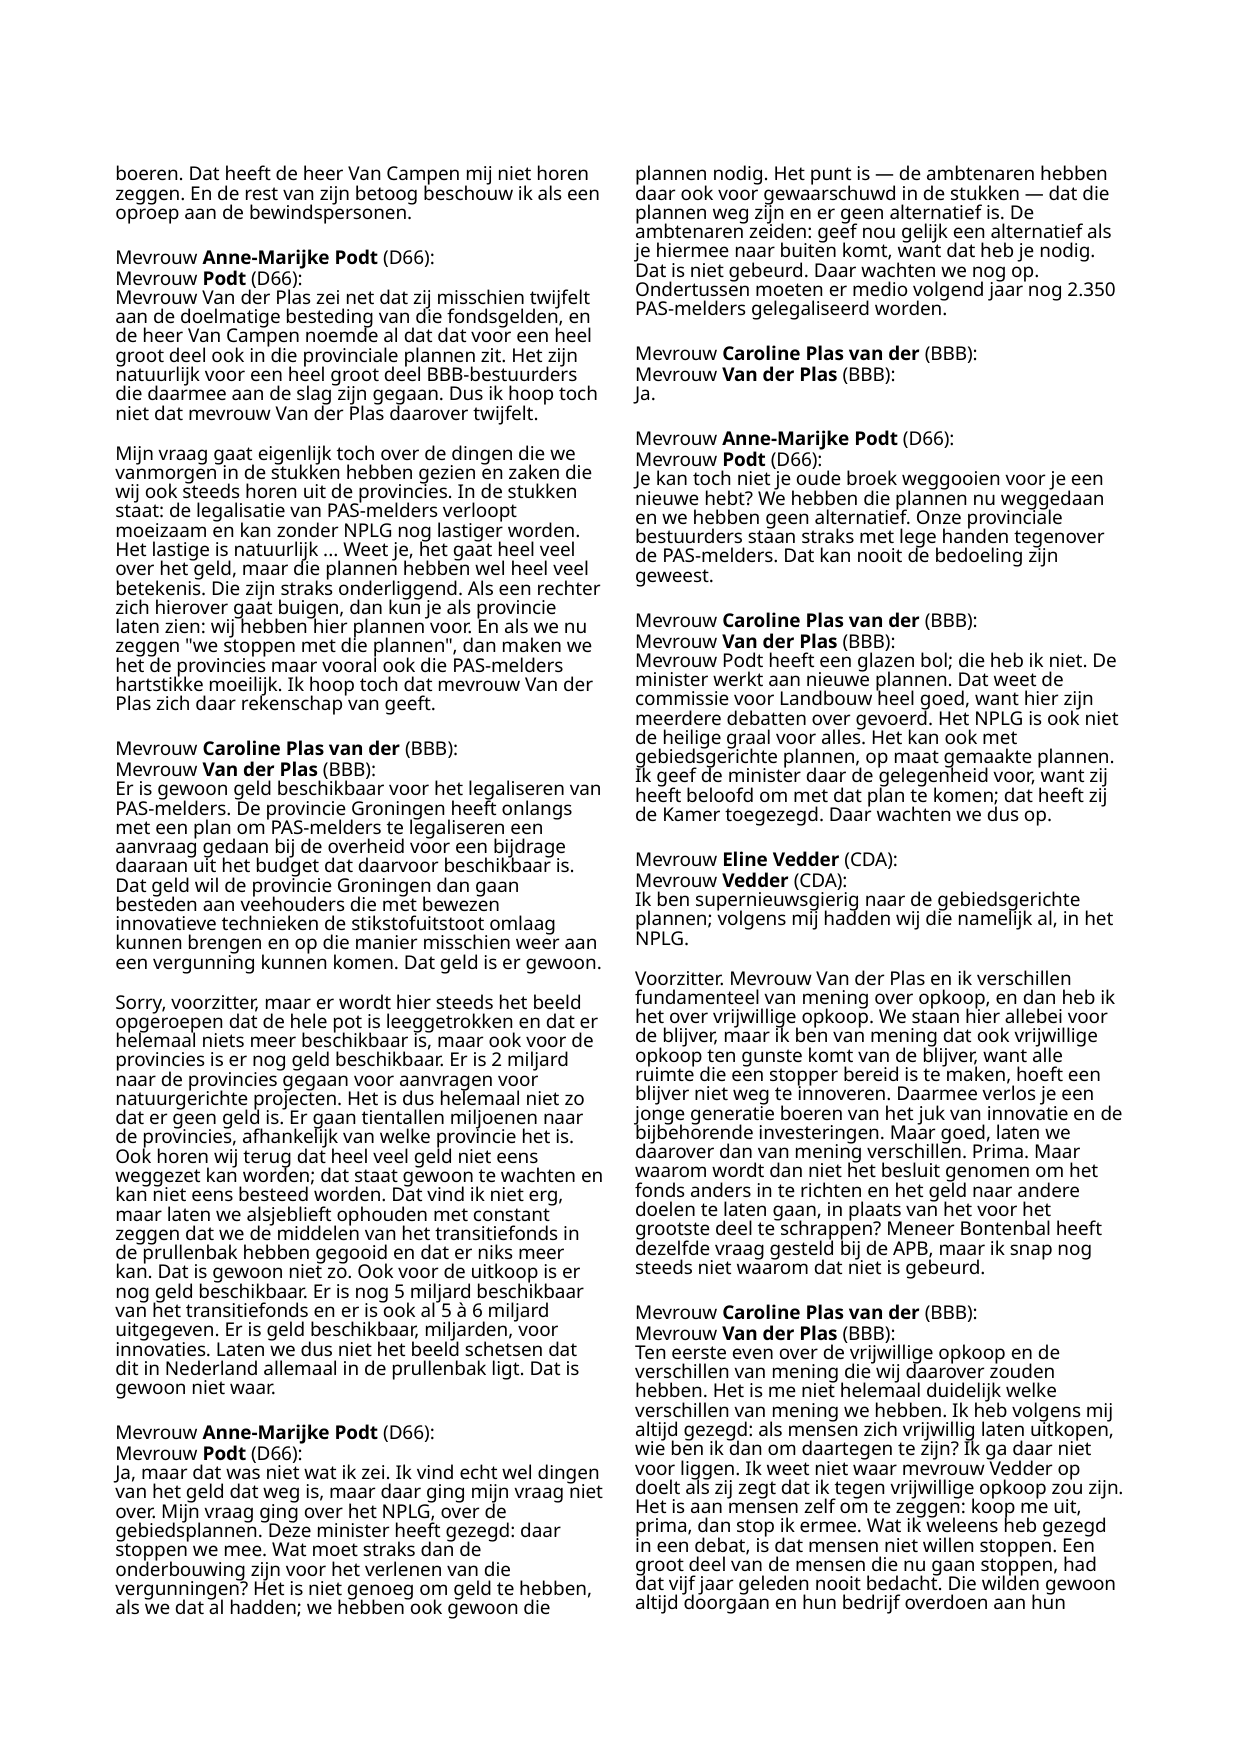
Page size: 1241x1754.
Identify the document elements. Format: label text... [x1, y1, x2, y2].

text plannen nodig. Het punt is — de ambtenaren hebben daar ook voor gewaarschuwd in de stukken — dat die plannen weg zijn en er geen alternatief is. De ambtenaren zeiden: geef nou gelijk een alternatief als je hiermee naar buiten komt, want dat heb je nodig. Dat is niet gebeurd. Daar wachten we nog op. Ondertussen moeten er medio volgend jaar nog 2.350 PAS-melders gelegaliseerd worden. [635, 165, 1125, 319]
text Mevrouw Podt (D66): [635, 451, 1125, 470]
text Mevrouw Van der Plas (BBB): [115, 761, 605, 780]
text Mevrouw Anne-Marijke Podt (D66): [635, 425, 1125, 451]
text Mevrouw Van der Plas (BBB): [635, 1324, 1125, 1344]
text Ja. [635, 385, 1125, 404]
text Mijn vraag gaat eigenlijk toch over de dingen die we vanmorgen in de stukken hebben gezien en zaken die wij ook steeds horen uit de provincies. In de stukken staat: de legalisatie van PAS-melders verloopt moeizaam en kan zonder NPLG nog lastiger worden. Het lastige is natuurlijk ... Weet je, het gaat heel veel over het geld, maar die plannen hebben wel heel veel betekenis. Die zijn straks onderliggend. Als een rechter zich hierover gaat buigen, dan kun je als provincie laten zien: wij hebben hier plannen voor. En als we nu zeggen "we stoppen met die plannen", dan maken we het de provincies maar vooral ook die PAS-melders hartstikke moeilijk. Ik hoop toch dat mevrouw Van der Plas zich daar rekenschap van geeft. [115, 444, 605, 714]
text Mevrouw Caroline Plas van der (BBB): [635, 340, 1125, 366]
text Mevrouw Anne-Marijke Podt (D66): [115, 244, 605, 270]
text Mevrouw Anne-Marijke Podt (D66): [115, 1419, 605, 1445]
text Ten eerste even over de vrijwillige opkoop en de verschillen van mening die wij daarover zouden hebben. Het is me niet helemaal duidelijk welke verschillen van mening we hebben. Ik heb volgens mij altijd gezegd: als mensen zich vrijwillig laten uitkopen, wie ben ik dan om daartegen te zijn? Ik ga daar niet voor liggen. Ik weet niet waar mevrouw Vedder op doelt als zij zegt dat ik tegen vrijwillige opkoop zou zijn. Het is aan mensen zelf om te zeggen: koop me uit, prima, dan stop ik ermee. Wat ik weleens heb gezegd in een debat, is dat mensen niet willen stoppen. Een groot deel van de mensen die nu gaan stoppen, had dat vijf jaar geleden nooit bedacht. Die wilden gewoon altijd doorgaan en hun bedrijf overdoen aan hun [635, 1344, 1125, 1614]
text Mevrouw Van der Plas (BBB): [635, 366, 1125, 385]
text Ja, maar dat was niet wat ik zei. Ik vind echt wel dingen van het geld dat weg is, maar daar ging mijn vraag niet over. Mijn vraag ging over het NPLG, over de gebiedsplannen. Deze minister heeft gezegd: daar stoppen we mee. Wat moet straks dan de onderbouwing zijn voor het verlenen van die vergunningen? Het is niet genoeg om geld te hebben, als we dat al hadden; we hebben ook gewoon die [115, 1464, 605, 1618]
text Mevrouw Podt heeft een glazen bol; die heb ik niet. De minister werkt aan nieuwe plannen. Dat weet de commissie voor Landbouw heel goed, want hier zijn meerdere debatten over gevoerd. Het NPLG is ook niet de heilige graal voor alles. Het kan ook met gebiedsgerichte plannen, op maat gemaakte plannen. Ik geef de minister daar de gelegenheid voor, want zij heeft beloofd om met dat plan te komen; dat heeft zij de Kamer toegezegd. Daar wachten we dus op. [635, 652, 1125, 825]
text Mevrouw Caroline Plas van der (BBB): [635, 1299, 1125, 1324]
text Mevrouw Caroline Plas van der (BBB): [635, 607, 1125, 633]
text Je kan toch niet je oude broek weggooien voor je een nieuwe hebt? We hebben die plannen nu weggedaan en we hebben geen alternatief. Onze provinciale bestuurders staan straks met lege handen tegenover de PAS-melders. Dat kan nooit de bedoeling zijn geweest. [635, 470, 1125, 586]
text Mevrouw Caroline Plas van der (BBB): [115, 735, 605, 761]
text Mevrouw Vedder (CDA): [635, 872, 1125, 891]
text Ik ben supernieuwsgierig naar de gebiedsgerichte plannen; volgens mij hadden wij die namelijk al, in het NPLG. [635, 891, 1125, 949]
text Er is gewoon geld beschikbaar voor het legaliseren van PAS-melders. De provincie Groningen heeft onlangs met een plan om PAS-melders te legaliseren een aanvraag gedaan bij de overheid voor een bijdrage daaraan uit het budget dat daarvoor beschikbaar is. Dat geld wil de provincie Groningen dan gaan besteden aan veehouders die met bewezen innovatieve technieken de stikstofuitstoot omlaag kunnen brengen en op die manier misschien weer aan een vergunning kunnen komen. Dat geld is er gewoon. [115, 780, 605, 973]
text Voorzitter. Mevrouw Van der Plas en ik verschillen fundamenteel van mening over opkoop, en dan heb ik het over vrijwillige opkoop. We staan hier allebei voor de blijver, maar ik ben van mening dat ook vrijwillige opkoop ten gunste komt van de blijver, want alle ruimte die een stopper bereid is te maken, hoeft een blijver niet weg te innoveren. Daarmee verlos je een jonge generatie boeren van het juk van innovatie en de bijbehorende investeringen. Maar goed, laten we daarover dan van mening verschillen. Prima. Maar waarom wordt dan niet het besluit genomen om het fonds anders in te richten en het geld naar andere doelen te laten gaan, in plaats van het voor het grootste deel te schrappen? Meneer Bontenbal heeft dezelfde vraag gesteld bij de APB, maar ik snap nog steeds niet waarom dat niet is gebeurd. [635, 970, 1125, 1278]
text Mevrouw Podt (D66): [115, 270, 605, 289]
text Mevrouw Van der Plas zei net dat zij misschien twijfelt aan de doelmatige besteding van die fondsgelden, en de heer Van Campen noemde al dat dat voor een heel groot deel ook in die provinciale plannen zit. Het zijn natuurlijk voor een heel groot deel BBB-bestuurders die daarmee aan de slag zijn gegaan. Dus ik hoop toch niet dat mevrouw Van der Plas daarover twijfelt. [115, 289, 605, 424]
text Mevrouw Van der Plas (BBB): [635, 633, 1125, 652]
text boeren. Dat heeft de heer Van Campen mij niet horen zeggen. En de rest van zijn betoog beschouw ik als een oproep aan de bewindspersonen. [115, 165, 605, 223]
text Mevrouw Podt (D66): [115, 1445, 605, 1464]
text Sorry, voorzitter, maar er wordt hier steeds het beeld opgeroepen dat de hele pot is leeggetrokken en dat er helemaal niets meer beschikbaar is, maar ook voor de provincies is er nog geld beschikbaar. Er is 2 miljard naar de provincies gegaan voor aanvragen voor natuurgerichte projecten. Het is dus helemaal niet zo dat er geen geld is. Er gaan tientallen miljoenen naar de provincies, afhankelijk van welke provincie het is. Ook horen wij terug dat heel veel geld niet eens weggezet kan worden; dat staat gewoon te wachten en kan niet eens besteed worden. Dat vind ik niet erg, maar laten we alsjeblieft ophouden met constant zeggen dat we de middelen van het transitiefonds in de prullenbak hebben gegooid en dat er niks meer kan. Dat is gewoon niet zo. Ook voor de uitkoop is er nog geld beschikbaar. Er is nog 5 miljard beschikbaar van het transitiefonds en er is ook al 5 à 6 miljard uitgegeven. Er is geld beschikbaar, miljarden, voor innovaties. Laten we dus niet het beeld schetsen dat dit in Nederland allemaal in de prullenbak ligt. Dat is gewoon niet waar. [115, 994, 605, 1398]
text Mevrouw Eline Vedder (CDA): [635, 846, 1125, 872]
